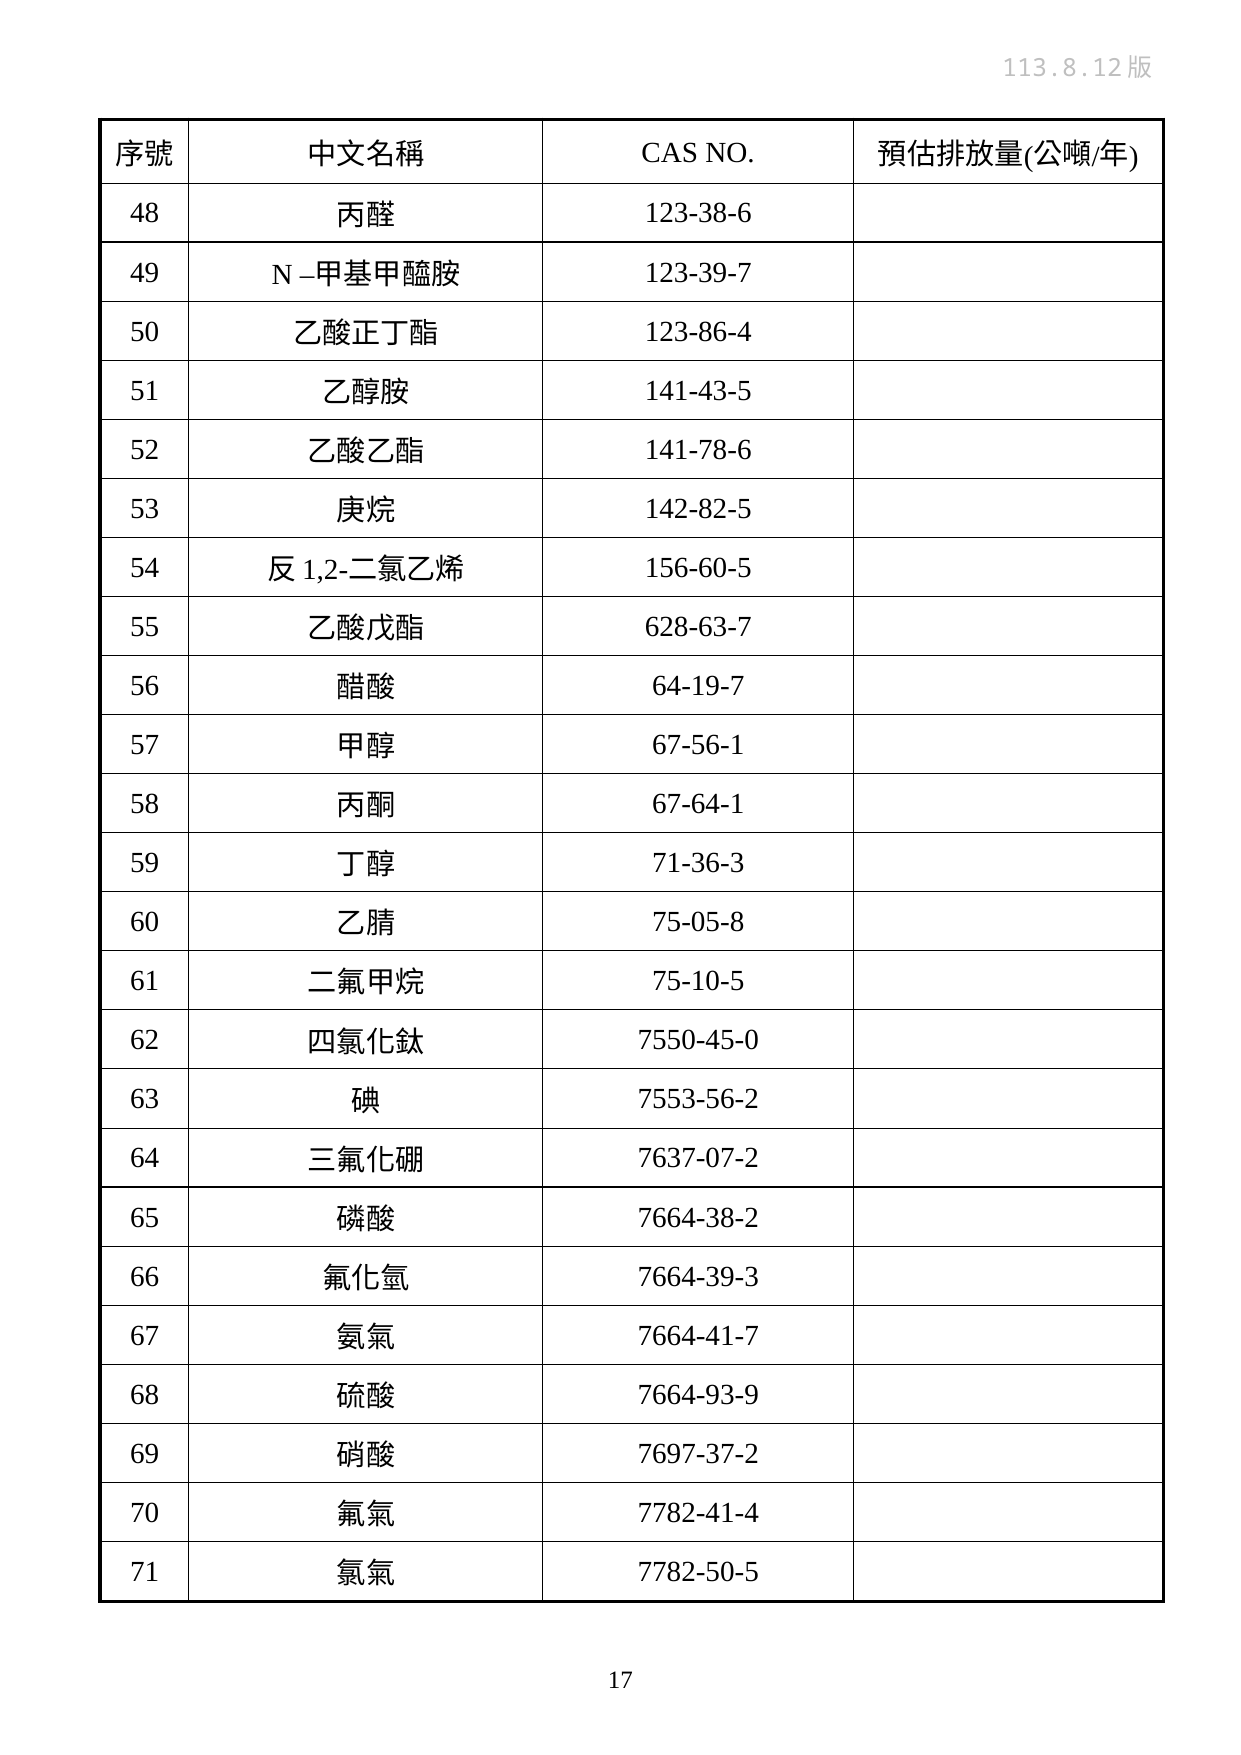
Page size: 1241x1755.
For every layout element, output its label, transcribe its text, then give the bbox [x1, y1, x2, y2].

table_cell 58 [102, 774, 188, 832]
table_cell 66 [102, 1247, 188, 1304]
table_cell [854, 1483, 1162, 1541]
table_cell [854, 1424, 1162, 1482]
table_cell 7637-07-2 [543, 1129, 853, 1186]
table_cell 123-86-4 [543, 302, 853, 359]
table_cell 乙腈 [189, 892, 542, 950]
table_header 序號 [102, 121, 188, 182]
table_cell 7553-56-2 [543, 1069, 853, 1127]
table_cell 51 [102, 361, 188, 419]
table_cell 7782-50-5 [543, 1542, 853, 1600]
table_cell [854, 184, 1162, 241]
table_cell 氟氣 [189, 1483, 542, 1541]
table_cell 7697-37-2 [543, 1424, 853, 1482]
table_cell [854, 715, 1162, 773]
table_cell 141-78-6 [543, 420, 853, 478]
table_cell 乙醇胺 [189, 361, 542, 419]
table_cell 67 [102, 1306, 188, 1364]
table_cell [854, 1010, 1162, 1068]
table_cell [854, 892, 1162, 950]
table_cell [854, 1188, 1162, 1246]
table_cell 71-36-3 [543, 833, 853, 891]
table_cell 67-64-1 [543, 774, 853, 832]
table_cell 60 [102, 892, 188, 950]
table_header 中文名稱 [189, 121, 542, 182]
table_cell 硝酸 [189, 1424, 542, 1482]
table_cell 7664-38-2 [543, 1188, 853, 1246]
table_cell 四氯化鈦 [189, 1010, 542, 1068]
table_cell 62 [102, 1010, 188, 1068]
table_cell 75-10-5 [543, 951, 853, 1009]
table_cell 53 [102, 479, 188, 537]
table_cell 甲醇 [189, 715, 542, 773]
table_cell 59 [102, 833, 188, 891]
table_cell 156-60-5 [543, 538, 853, 596]
table_cell [854, 774, 1162, 832]
table_cell 55 [102, 597, 188, 655]
table_cell 52 [102, 420, 188, 478]
table_cell 56 [102, 656, 188, 714]
table_cell 123-39-7 [543, 243, 853, 301]
table_cell 二氟甲烷 [189, 951, 542, 1009]
table_cell 7664-93-9 [543, 1365, 853, 1423]
table_cell N –甲基甲醯胺 [189, 243, 542, 301]
table_cell 54 [102, 538, 188, 596]
table_cell 反1,2-二氯乙烯 [189, 538, 542, 596]
table_cell 628-63-7 [543, 597, 853, 655]
table_cell 丙酮 [189, 774, 542, 832]
table_cell 141-43-5 [543, 361, 853, 419]
table_cell 64-19-7 [543, 656, 853, 714]
table_cell 乙酸戊酯 [189, 597, 542, 655]
table_header 預估排放量(公噸/年) [854, 121, 1162, 182]
table_cell 123-38-6 [543, 184, 853, 241]
table_cell 7664-41-7 [543, 1306, 853, 1364]
table_cell 7782-41-4 [543, 1483, 853, 1541]
table_cell [854, 1365, 1162, 1423]
table_cell [854, 538, 1162, 596]
table_cell 庚烷 [189, 479, 542, 537]
table_cell [854, 656, 1162, 714]
table_cell [854, 1542, 1162, 1600]
table_cell 68 [102, 1365, 188, 1423]
table_cell 64 [102, 1129, 188, 1186]
table_cell 7550-45-0 [543, 1010, 853, 1068]
table_cell [854, 1069, 1162, 1127]
table_cell 7664-39-3 [543, 1247, 853, 1304]
table_cell 67-56-1 [543, 715, 853, 773]
table_cell 丁醇 [189, 833, 542, 891]
table_cell 碘 [189, 1069, 542, 1127]
table_cell [854, 597, 1162, 655]
table_cell 氟化氫 [189, 1247, 542, 1304]
table_cell 硫酸 [189, 1365, 542, 1423]
table_cell 70 [102, 1483, 188, 1541]
table_cell 142-82-5 [543, 479, 853, 537]
table_cell 48 [102, 184, 188, 241]
table_cell 丙醛 [189, 184, 542, 241]
table_cell 61 [102, 951, 188, 1009]
table_cell [854, 1306, 1162, 1364]
table_cell 三氟化硼 [189, 1129, 542, 1186]
table_cell 63 [102, 1069, 188, 1127]
table_cell 49 [102, 243, 188, 301]
table_cell [854, 420, 1162, 478]
table_cell [854, 479, 1162, 537]
table_cell [854, 302, 1162, 359]
table_cell 磷酸 [189, 1188, 542, 1246]
table_cell [854, 1247, 1162, 1304]
table_header CAS NO. [543, 121, 853, 182]
table_cell 71 [102, 1542, 188, 1600]
table_cell [854, 243, 1162, 301]
table_cell [854, 361, 1162, 419]
table_cell 57 [102, 715, 188, 773]
table_cell [854, 833, 1162, 891]
table_cell [854, 1129, 1162, 1186]
table_cell 69 [102, 1424, 188, 1482]
table_cell 乙酸正丁酯 [189, 302, 542, 359]
table_cell [854, 951, 1162, 1009]
table_cell 乙酸乙酯 [189, 420, 542, 478]
table_cell 75-05-8 [543, 892, 853, 950]
table_cell 65 [102, 1188, 188, 1246]
table_cell 氨氣 [189, 1306, 542, 1364]
table_cell 醋酸 [189, 656, 542, 714]
table_cell 50 [102, 302, 188, 359]
table_cell 氯氣 [189, 1542, 542, 1600]
